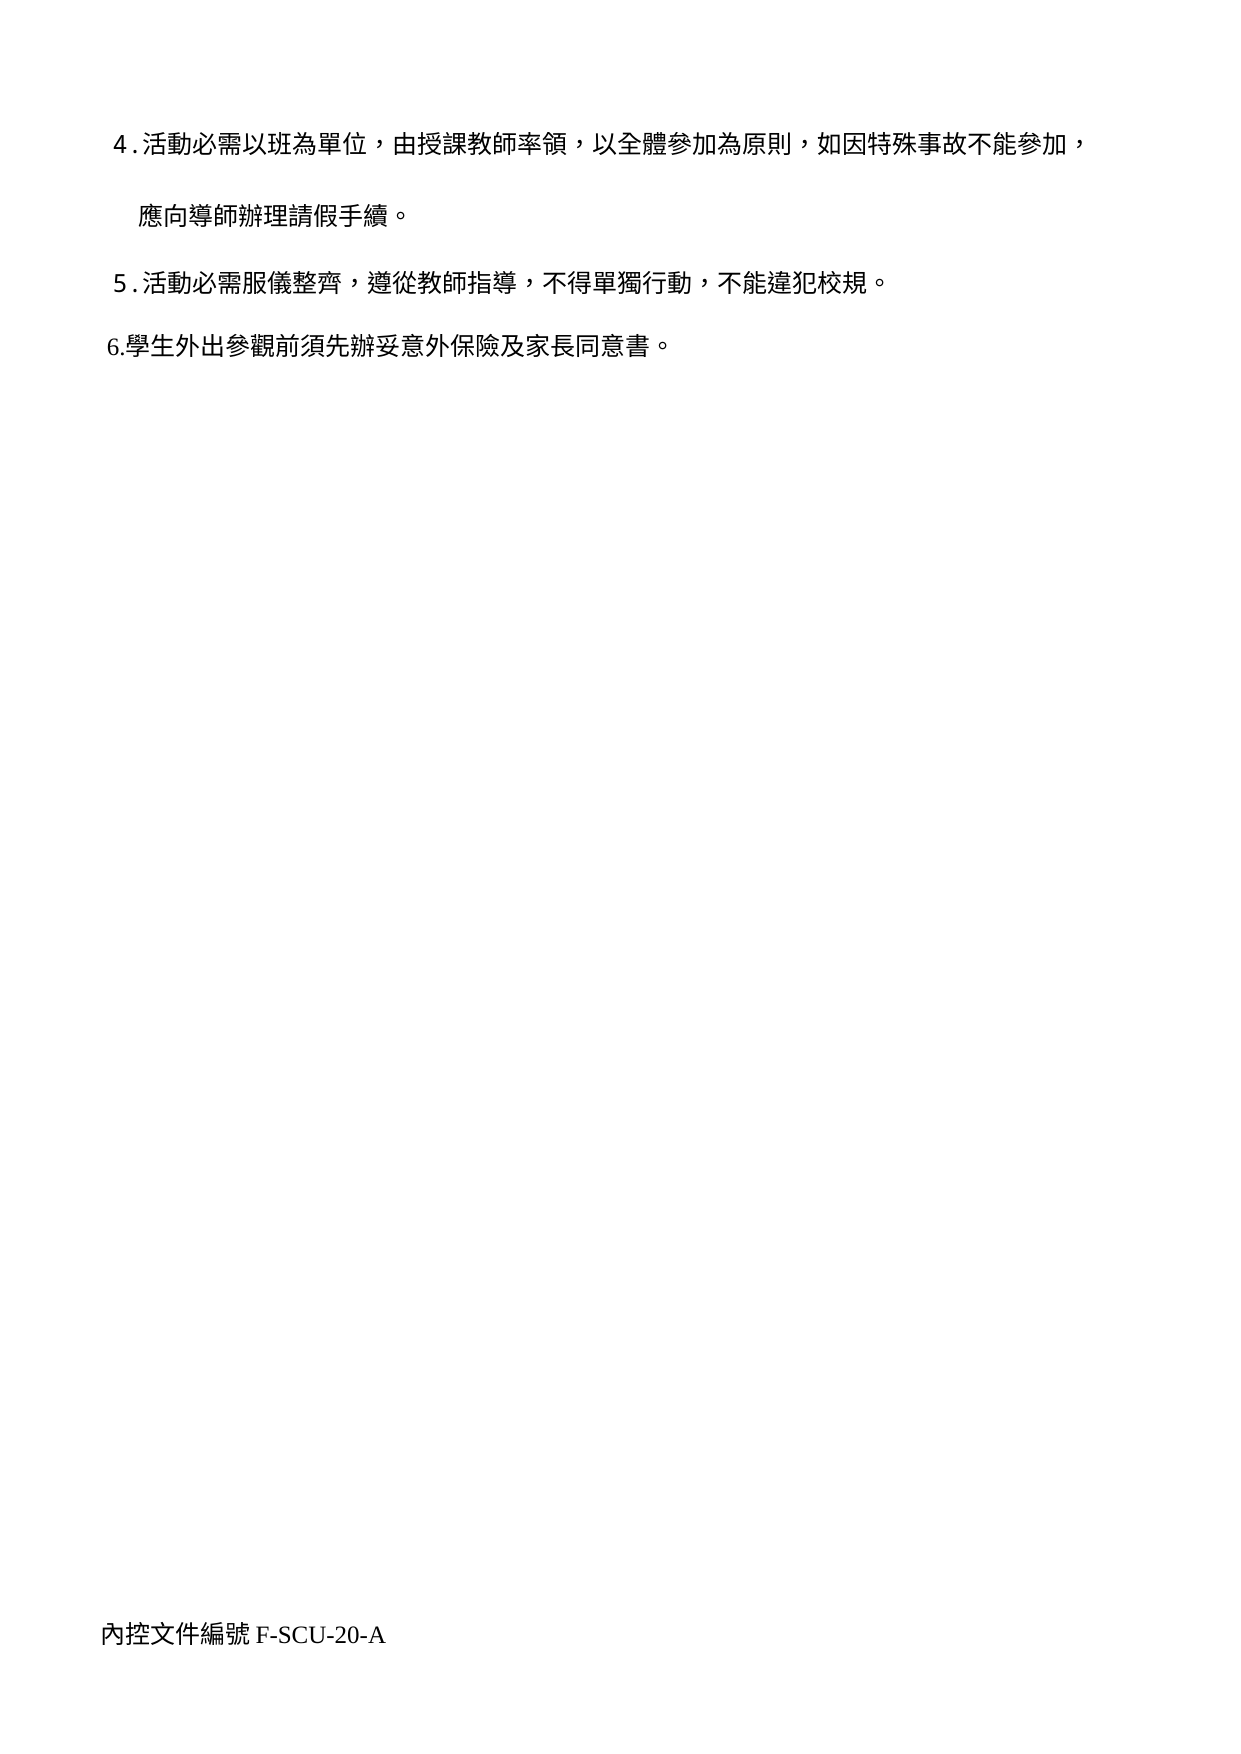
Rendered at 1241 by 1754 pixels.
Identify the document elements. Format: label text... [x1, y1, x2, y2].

text 6.學生外出參觀前須先辦妥意外保險及家長同意書。 [100, 303, 1152, 365]
text 4.活動必需以班為單位，由授課教師率領，以全體參加為原則，如因特殊事故不能參加，應向導師辦理請假手續。 [112, 101, 1075, 235]
text 5.活動必需服儀整齊，遵從教師指導，不得單獨行動，不能違犯校規。 [112, 240, 1152, 303]
